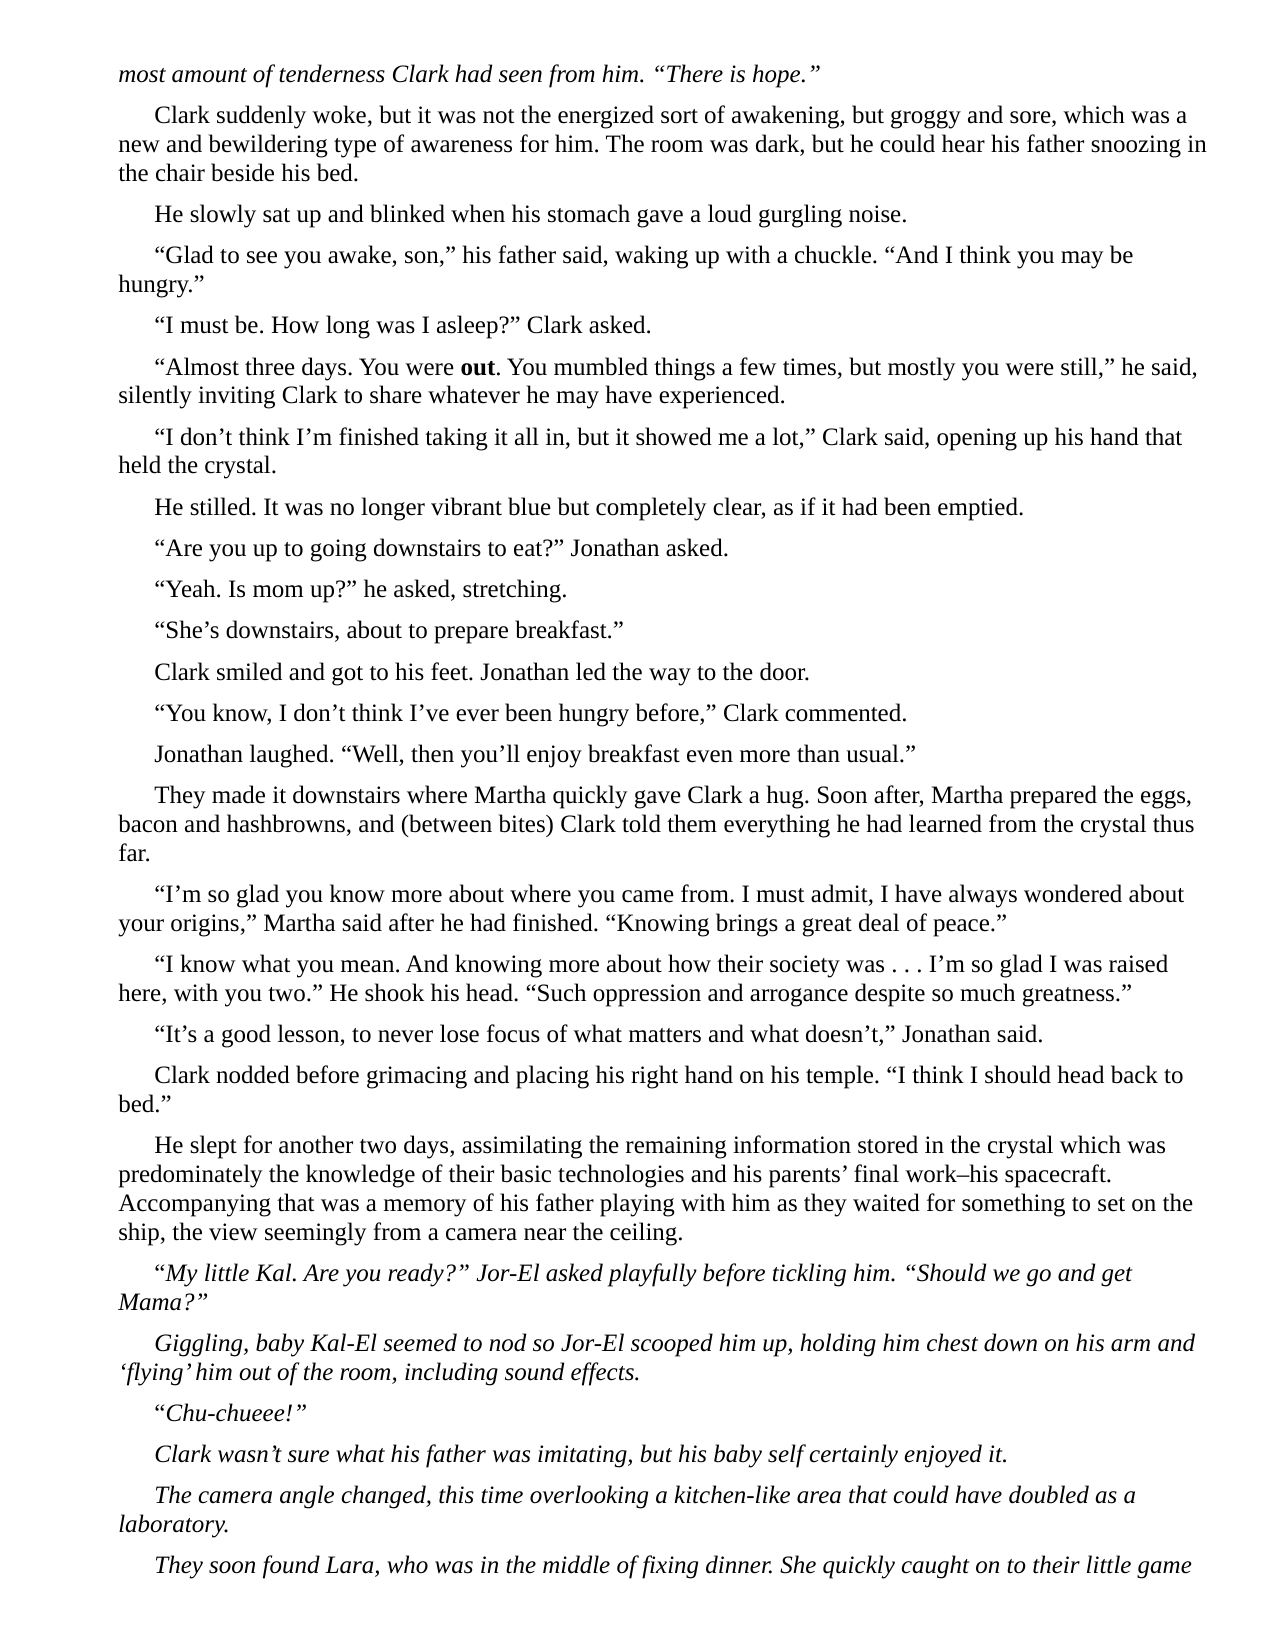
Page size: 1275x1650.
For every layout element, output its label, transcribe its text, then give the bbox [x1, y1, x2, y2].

text “Chu-chueee!” [118, 1398, 1216, 1427]
text Giggling, baby Kal-El seemed to nod so Jor-El scooped him up, holding him chest down on his arm and ‘flying’ him out of the room, including sound effects. [118, 1328, 1216, 1385]
text Clark smiled and got to his feet. Jonathan led the way to the door. [118, 657, 1216, 685]
text “My little Kal. Are you ready?” Jor-El asked playfully before tickling him. “Should we go and get Mama?” [118, 1258, 1216, 1315]
text “Yeah. Is mom up?” he asked, stretching. [118, 574, 1216, 603]
text He slept for another two days, assimilating the remaining information stored in the crystal which was predominately the knowledge of their basic technologies and his parents’ final work–his spacecraft. Accompanying that was a memory of his father playing with him as they waited for something to set on the ship, the view seemingly from a camera near the ceiling. [118, 1130, 1216, 1245]
text “You know, I don’t think I’ve ever been hungry before,” Clark commented. [118, 698, 1216, 727]
text “It’s a good lesson, to never lose focus of what matters and what doesn’t,” Jonathan said. [118, 1019, 1216, 1048]
text “She’s downstairs, about to prepare breakfast.” [118, 615, 1216, 644]
text “I don’t think I’m finished taking it all in, but it showed me a lot,” Clark said, opening up his hand that held the crystal. [118, 422, 1216, 479]
text Clark nodded before grimacing and placing his right hand on his temple. “I think I should head back to bed.” [118, 1060, 1216, 1118]
text “Are you up to going downstairs to eat?” Jonathan asked. [118, 533, 1216, 562]
text “Glad to see you awake, son,” his father said, waking up with a chuckle. “And I think you may be hungry.” [118, 240, 1216, 298]
text Clark wasn’t sure what his father was imitating, but his baby self certainly enjoyed it. [118, 1439, 1216, 1468]
text “Almost three days. You were out. You mumbled things a few times, but mostly you were still,” he said, silently inviting Clark to share whatever he may have experienced. [118, 352, 1216, 409]
text They made it downstairs where Martha quickly gave Clark a hug. Soon after, Martha prepared the eggs, bacon and hashbrowns, and (between bites) Clark told them everything he had learned from the crystal thus far. [118, 780, 1216, 867]
text Clark suddenly woke, but it was not the energized sort of awakening, but groggy and sore, which was a new and bewildering type of awareness for him. The room was dark, but he could hear his father snoozing in the chair beside his bed. [118, 100, 1216, 187]
text The camera angle changed, this time overlooking a kitchen-like area that could have doubled as a laboratory. [118, 1480, 1216, 1538]
text Jonathan laughed. “Well, then you’ll enjoy breakfast even more than usual.” [118, 739, 1216, 768]
text most amount of tenderness Clark had seen from him. “There is hope.” [118, 59, 1216, 88]
text “I must be. How long was I asleep?” Clark asked. [118, 310, 1216, 339]
text He slowly sat up and blinked when his stomach gave a loud gurgling noise. [118, 199, 1216, 228]
text “I’m so glad you know more about where you came from. I must admit, I have always wondered about your origins,” Martha said after he had finished. “Knowing brings a great deal of peace.” [118, 879, 1216, 937]
text They soon found Lara, who was in the middle of fixing dinner. She quickly caught on to their little game [118, 1550, 1216, 1579]
text He stilled. It was no longer vibrant blue but completely clear, as if it had been emptied. [118, 492, 1216, 520]
text “I know what you mean. And knowing more about how their society was . . . I’m so glad I was raised here, with you two.” He shook his head. “Such oppression and arrogance despite so much greatness.” [118, 949, 1216, 1007]
